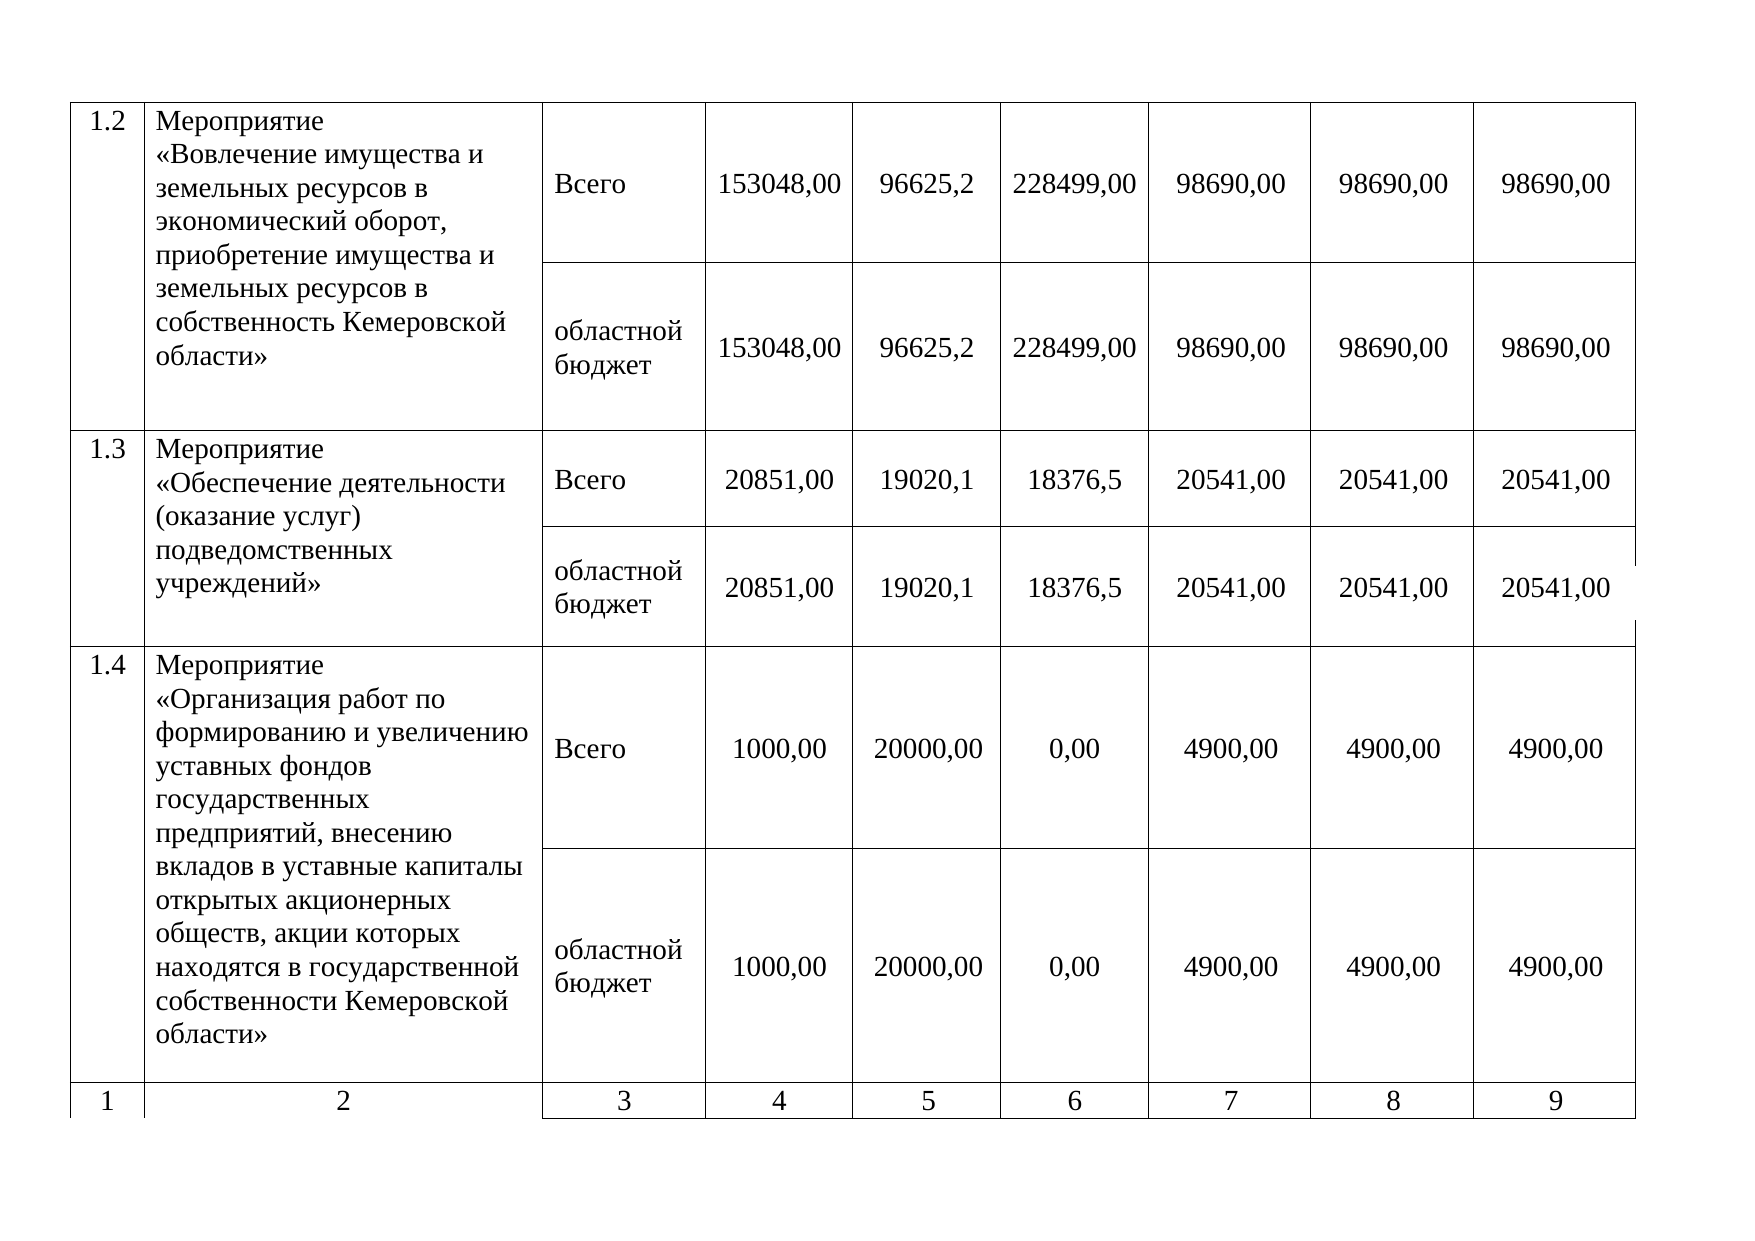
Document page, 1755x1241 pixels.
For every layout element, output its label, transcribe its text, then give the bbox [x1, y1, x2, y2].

table_cell 98690,00 [1149, 103, 1310, 262]
table_cell 20851,00 [706, 527, 852, 646]
table_cell Всего [543, 647, 705, 848]
table_cell 98690,00 [1311, 263, 1473, 430]
table_cell 20541,00 [1149, 527, 1310, 646]
table_cell 98690,00 [1474, 263, 1635, 430]
table_cell 4900,00 [1149, 849, 1310, 1082]
table_cell 0,00 [1001, 647, 1148, 848]
table_cell Всего [543, 103, 705, 262]
table_cell 20541,00 [1311, 527, 1473, 646]
table_cell 153048,00 [706, 103, 852, 262]
table_cell 0,00 [1001, 849, 1148, 1082]
table_cell 4 [706, 1083, 852, 1118]
table_cell 1 [71, 1083, 144, 1118]
table_cell 20000,00 [853, 849, 1000, 1082]
table_cell 20000,00 [853, 647, 1000, 848]
table_cell 18376,5 [1001, 527, 1148, 646]
table_cell 4900,00 [1149, 647, 1310, 848]
table_cell 98690,00 [1474, 103, 1635, 262]
table_cell Мероприятие «Организация работ по формированию и увеличению уставных фондов государственных предприятий, внесению вкладов в уставные капиталы открытых акционерных обществ, акции которых находятся в государственной собственности Кемеровской области» [145, 647, 542, 1082]
table_cell 20541,00 [1474, 527, 1635, 646]
table_cell 4900,00 [1474, 849, 1635, 1082]
table_cell 9 [1474, 1083, 1635, 1118]
table_cell 7 [1149, 1083, 1310, 1118]
table_cell Мероприятие «Вовлечение имущества и земельных ресурсов в экономический оборот, приобретение имущества и земельных ресурсов в собственность Кемеровской области» [145, 103, 542, 430]
table_cell 153048,00 [706, 263, 852, 430]
table_cell 228499,00 [1001, 103, 1148, 262]
table_cell 98690,00 [1311, 103, 1473, 262]
table_cell областной бюджет [543, 849, 705, 1082]
table_cell 19020,1 [853, 431, 1000, 526]
table_cell 5 [853, 1083, 1000, 1118]
table_cell 96625,2 [853, 103, 1000, 262]
table_cell 20541,00 [1474, 431, 1635, 526]
table_cell областной бюджет [543, 527, 705, 646]
table_cell Всего [543, 431, 705, 526]
table_cell Мероприятие «Обеспечение деятельности (оказание услуг) подведомственных учреждений» [145, 431, 542, 646]
table_cell 3 [543, 1083, 705, 1118]
table_cell 19020,1 [853, 527, 1000, 646]
table_cell 8 [1311, 1083, 1473, 1118]
table_cell 4900,00 [1311, 849, 1473, 1082]
table_cell 18376,5 [1001, 431, 1148, 526]
table_cell 6 [1001, 1083, 1148, 1118]
table_cell 4900,00 [1311, 647, 1473, 848]
table_cell 1.3 [71, 431, 144, 646]
table_cell 1.4 [71, 647, 144, 1082]
table_cell 96625,2 [853, 263, 1000, 430]
table_cell 228499,00 [1001, 263, 1148, 430]
table_cell областной бюджет [543, 263, 705, 430]
table_cell 4900,00 [1474, 647, 1635, 848]
table_cell 1.2 [71, 103, 144, 430]
table_cell 20541,00 [1311, 431, 1473, 526]
table_cell 2 [145, 1083, 542, 1118]
table_cell 98690,00 [1149, 263, 1310, 430]
table_cell 1000,00 [706, 849, 852, 1082]
table_cell 20541,00 [1149, 431, 1310, 526]
table_cell 20851,00 [706, 431, 852, 526]
table_cell 1000,00 [706, 647, 852, 848]
